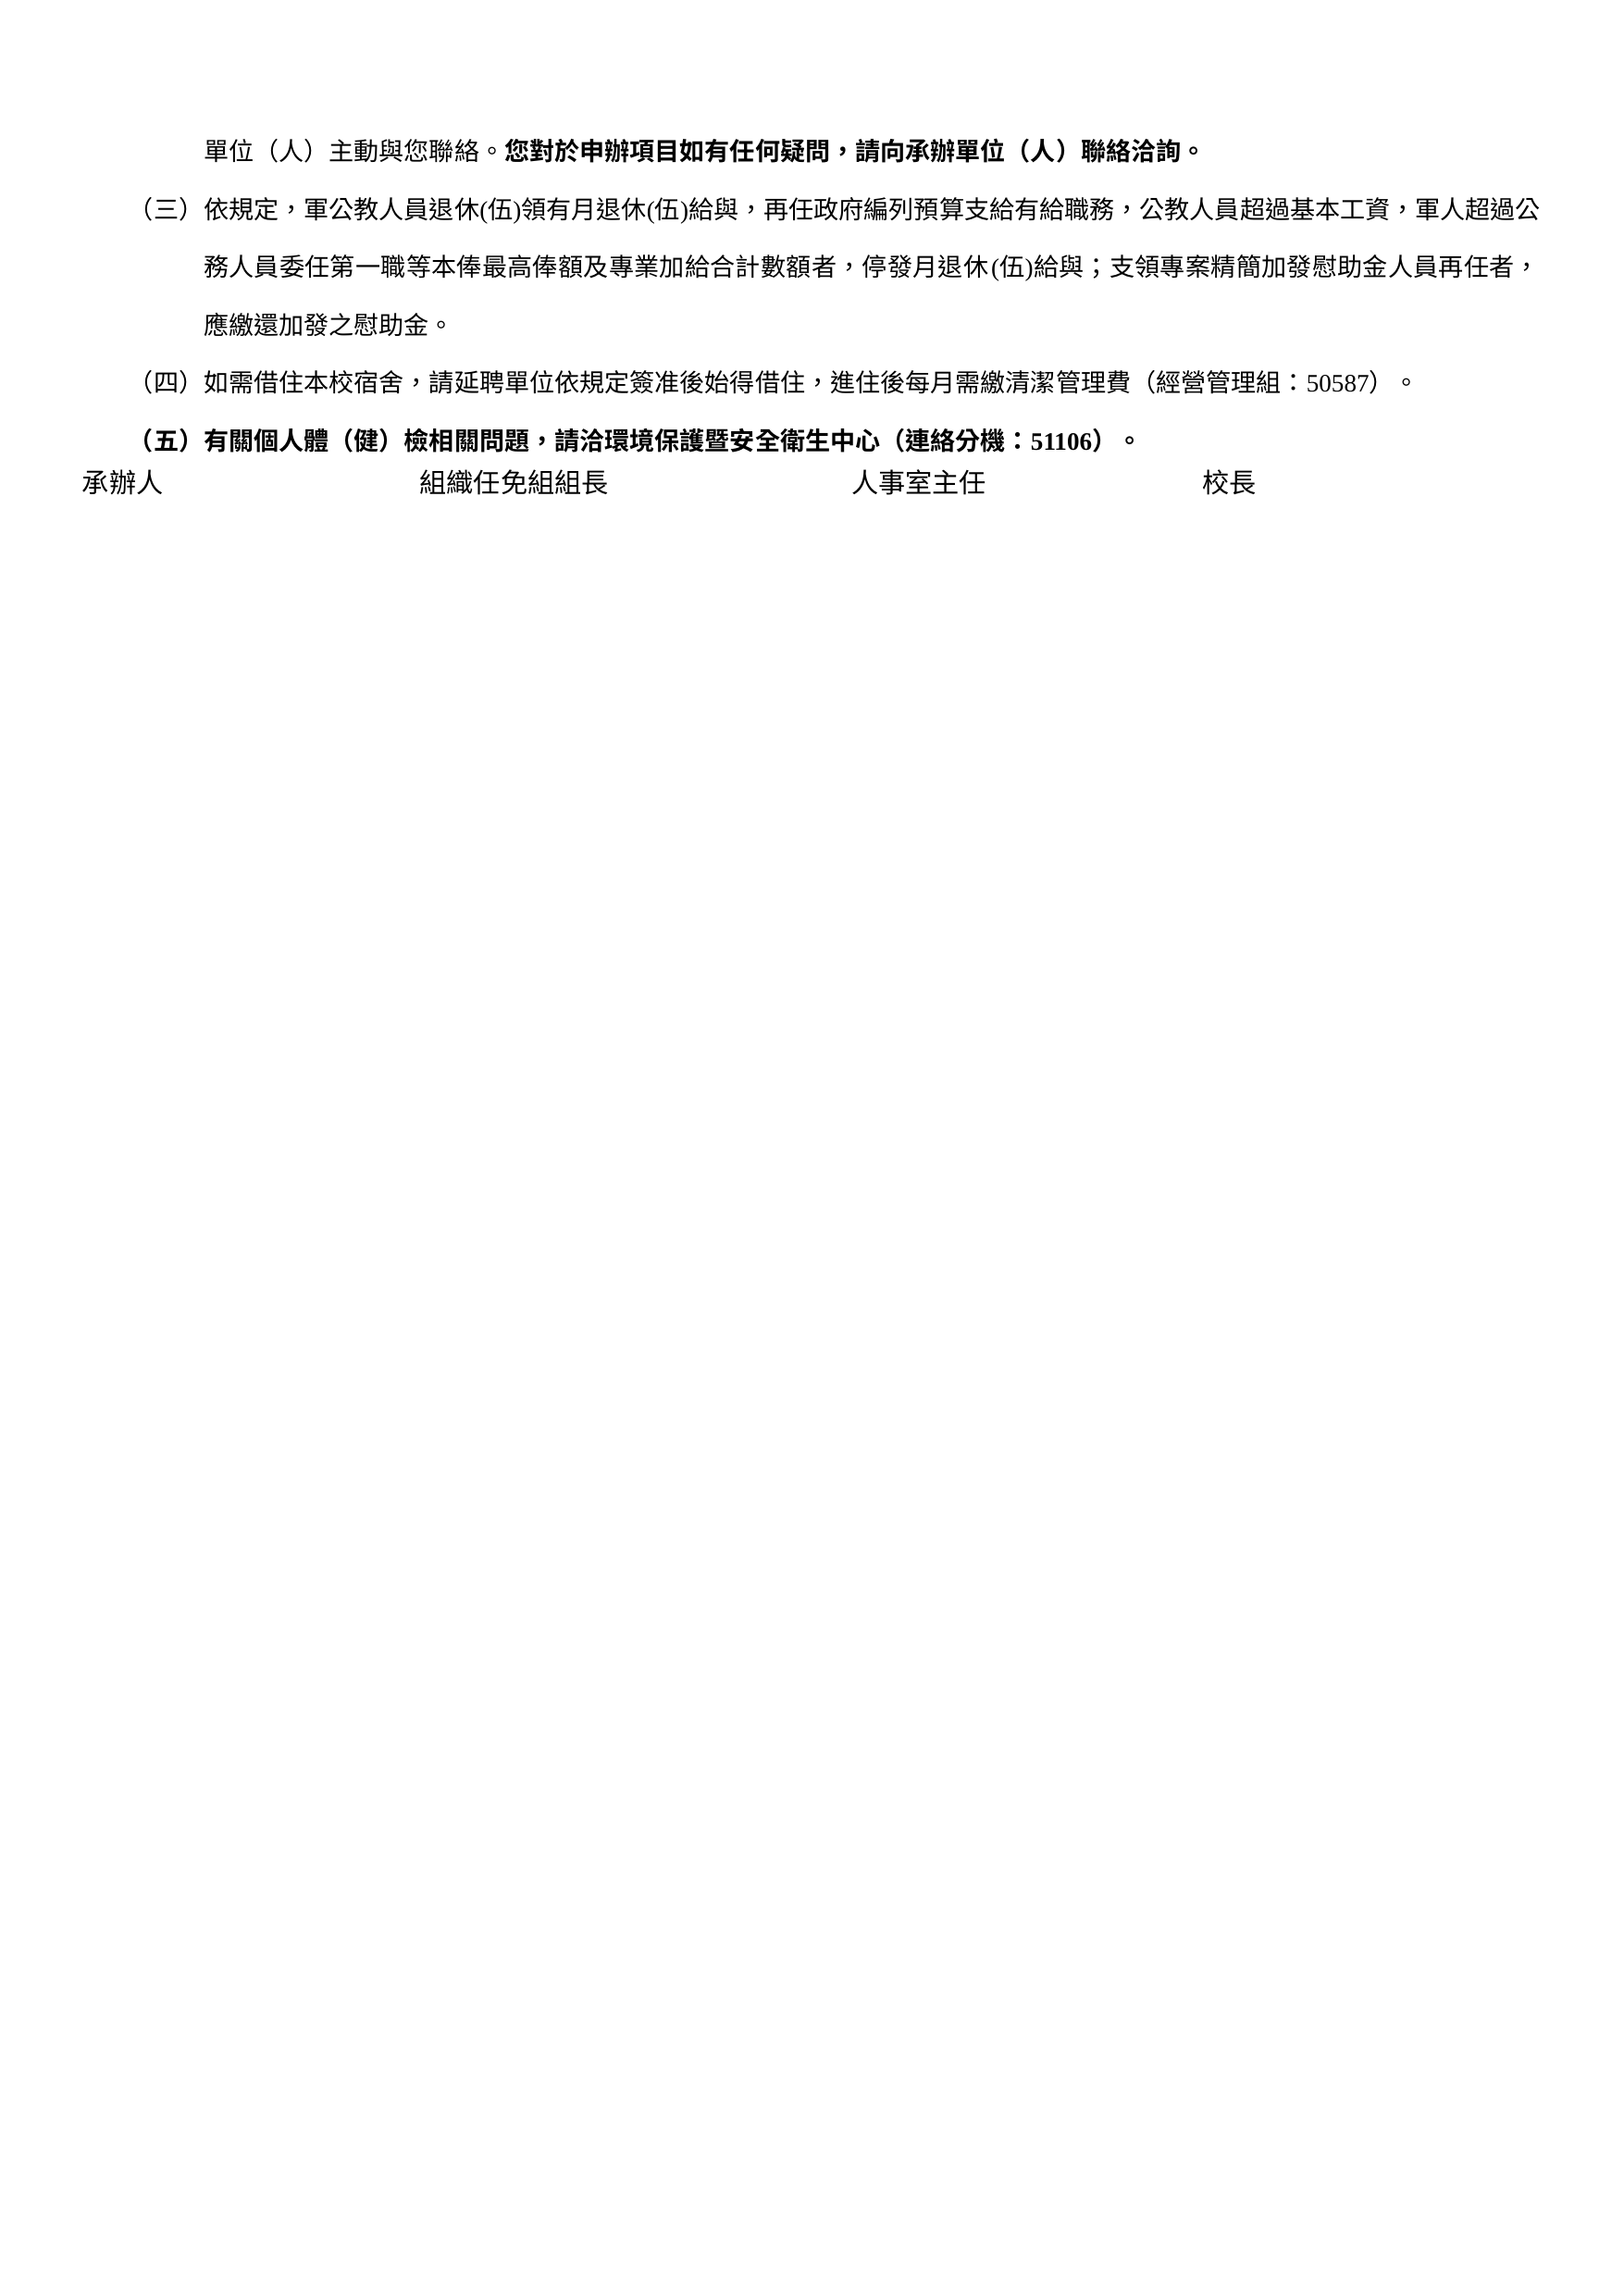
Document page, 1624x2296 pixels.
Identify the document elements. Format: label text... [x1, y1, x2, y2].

text （三）依規定，軍公教人員退休(伍)領有月退休(伍)給與，再任政府編列預算支給有給職務，公教人員超過基本工資，軍人超過公務人員委任第一職等本俸最高俸額及專業加給合計數額者，停發月退休(伍)給與；支領專案精簡加發慰助金人員再任者，應繳還加發之慰助金。 [129, 168, 1542, 342]
text （四）如需借住本校宿舍，請延聘單位依規定簽准後始得借住，進住後每月需繳清潔管理費（經營管理組：50587）。 [129, 342, 1542, 400]
text （五）有關個人體（健）檢相關問題，請洽環境保護暨安全衛生中心（連絡分機：51106）。 [129, 400, 1542, 458]
text 承辦人 組織任免組組長 人事室主任 校長 [82, 462, 1542, 500]
text 單位（人）主動與您聯絡。您對於申辦項目如有任何疑問，請向承辦單位（人）聯絡洽詢。 [129, 111, 1542, 168]
